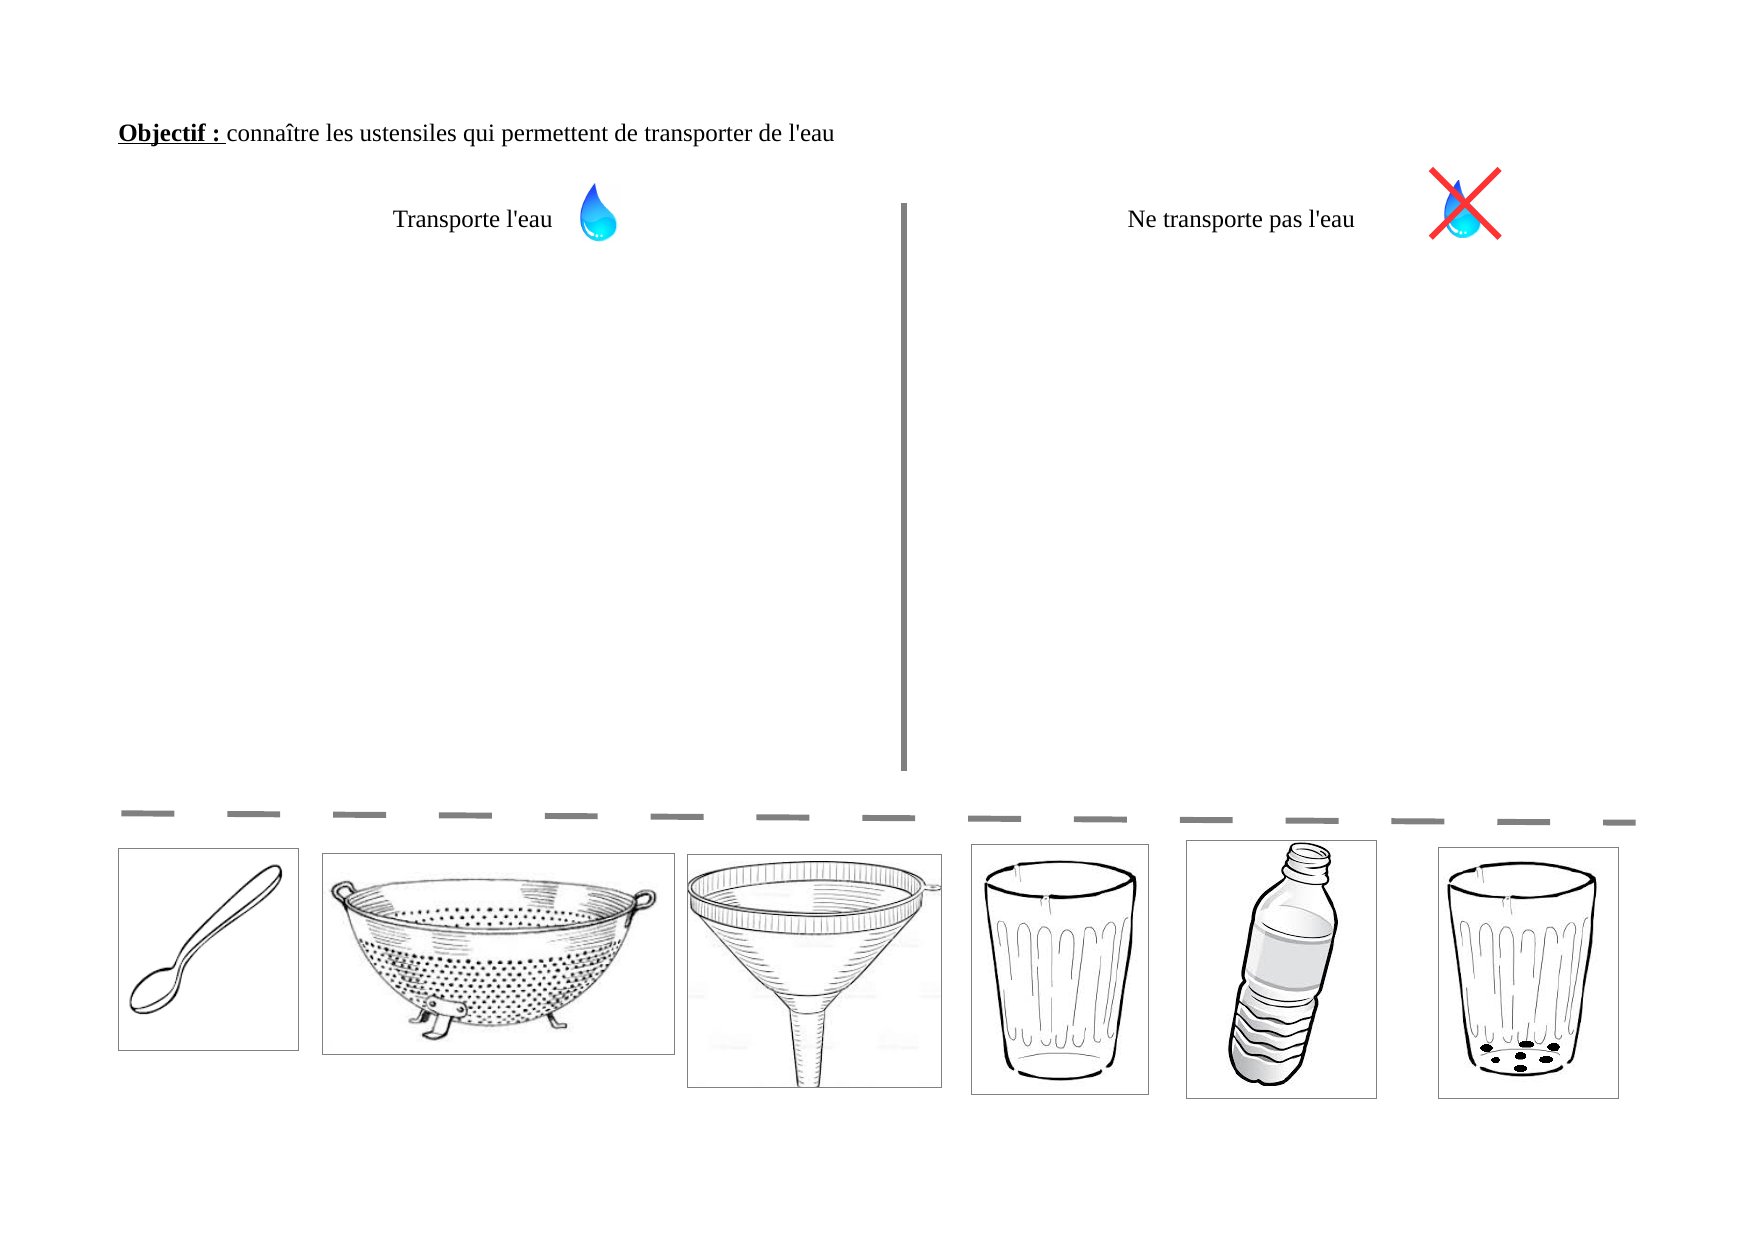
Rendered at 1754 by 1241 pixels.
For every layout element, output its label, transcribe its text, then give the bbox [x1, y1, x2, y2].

text Objectif : connaître les ustensiles qui permettent de transporter de l'eau [118, 118, 1636, 147]
text Ne transporte pas l'eau [907, 204, 1444, 233]
text [621, 204, 901, 233]
text [1485, 204, 1636, 233]
text Transporte l'eau [118, 204, 580, 233]
